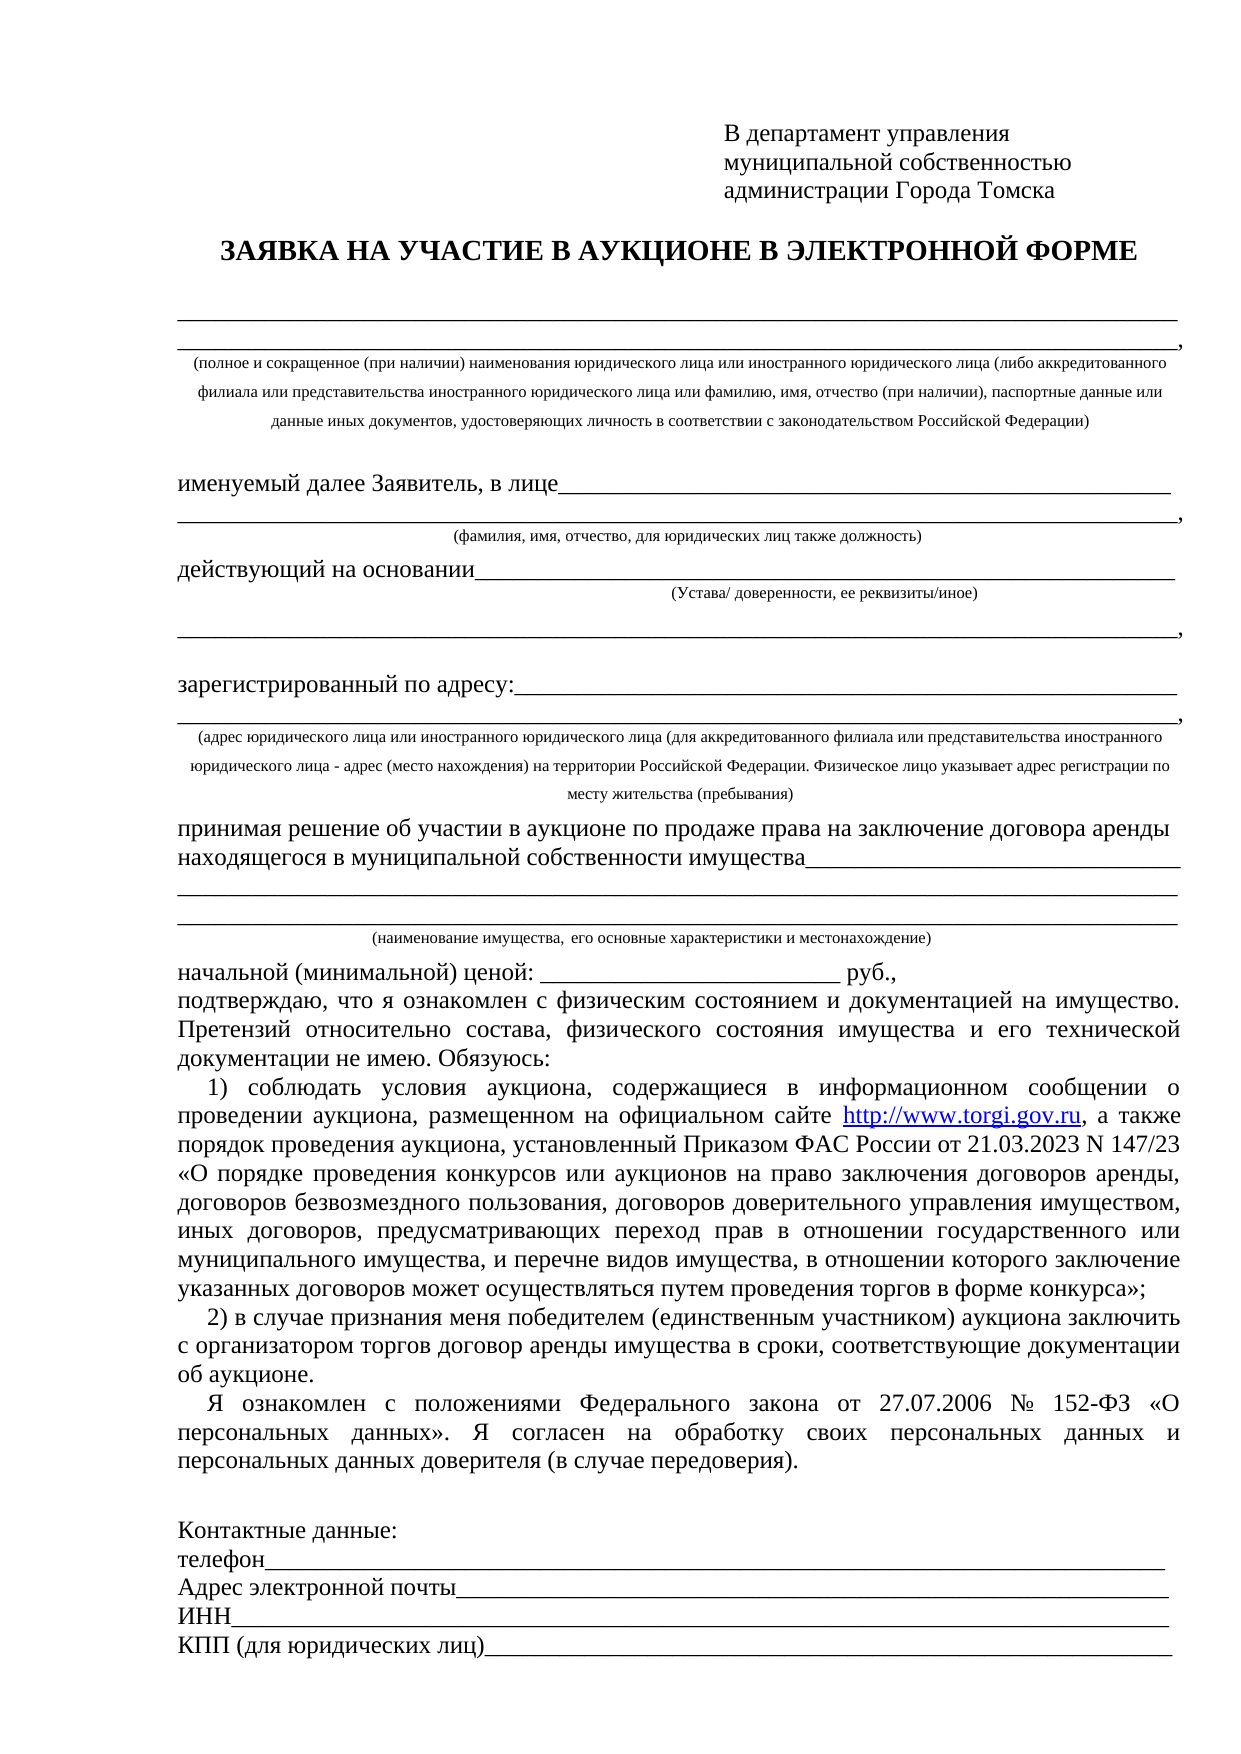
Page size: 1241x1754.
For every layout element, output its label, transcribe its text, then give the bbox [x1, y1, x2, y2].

text Контактные данные: телефон________________________________________________________________________ [177, 1515, 1181, 1572]
text (полное и сокращенное (при наличии) наименования юридического лица или иностранного юридического лица (либо аккредитованного филиала или представительства иностранного юридического лица или фамилию, имя, отчество (при наличии), паспортные данные или данные иных документов, удостоверяющих личность в соответствии с законодательством Российской Федерации) [177, 353, 1183, 439]
text (Устава/ доверенности, ее реквизиты/иное) [192, 583, 1183, 612]
text ________________________________________________________________________________, [177, 497, 1183, 525]
text ________________________________________________________________________________________________________________________________________________________________ (наименование имущества, его основные характеристики и местонахождение) [177, 870, 1181, 957]
text (адрес юридического лица или иностранного юридического лица (для аккредитованного филиала или представительства иностранного юридического лица - адрес (место нахождения) на территории Российской Федерации. Физическое лицо указывает адрес регистрации по месту жительства (пребывания) [177, 727, 1183, 813]
text 2) в случае признания меня победителем (единственным участником) аукциона заключить с организатором торгов договор аренды имущества в сроки, соответствующие документации об аукционе. [177, 1302, 1181, 1388]
text Я ознакомлен с положениями Федерального закона от 27.07.2006 № 152-ФЗ «О персональных данных». Я согласен на обработку своих персональных данных и персональных данных доверителя (в случае передоверия). [177, 1388, 1181, 1474]
subtitle В департамент управления муниципальной собственностью администрации Города Томска [723, 118, 1183, 204]
text именуемый далее Заявитель, в лице_________________________________________________ [177, 468, 1181, 497]
text КПП (для юридических лиц)_______________________________________________________ [177, 1630, 1181, 1659]
text 1) соблюдать условия аукциона, содержащиеся в информационном сообщении о проведении аукциона, размещенном на официальном сайте http://www.torgi.gov.ru, а также порядок проведения аукциона, установленный Приказом ФАС России от 21.03.2023 N 147/23 «О порядке проведения конкурсов или аукционов на право заключения договоров аренды, договоров безвозмездного пользования, договоров доверительного управления имуществом, иных договоров, предусматривающих переход прав в отношении государственного или муниципального имущества, и перечне видов имущества, в отношении которого заключение указанных договоров может осуществляться путем проведения торгов в форме конкурса»; [177, 1072, 1181, 1302]
text действующий на основании________________________________________________________ [177, 554, 1183, 583]
subtitle ЗАЯВКА НА УЧАСТИЕ В АУКЦИОНЕ В ЭЛЕКТРОННОЙ ФОРМЕ [177, 233, 1181, 267]
text зарегистрированный по адресу:_____________________________________________________ [177, 669, 1183, 698]
text подтверждаю, что я ознакомлен с физическим состоянием и документацией на имущество. Претензий относительно состава, физического состояния имущества и его технической документации не имею. Обязуюсь: [177, 985, 1181, 1072]
text принимая решение об участии в аукционе по продаже права на заключение договора аренды находящегося в муниципальной собственности имущества______________________________ [177, 813, 1181, 870]
text ________________________________________________________________________________, [177, 698, 1183, 727]
text Адрес электронной почты_________________________________________________________ [177, 1572, 1181, 1601]
text ________________________________________________________________________________, [177, 612, 1183, 640]
text ________________________________________________________________________________________________________________________________________________________________, [177, 295, 1183, 353]
text ИНН___________________________________________________________________________ [177, 1601, 1181, 1630]
text начальной (минимальной) ценой: ________________________ руб., [177, 957, 1181, 985]
text (фамилия, имя, отчество, для юридических лиц также должность) [192, 525, 1183, 554]
